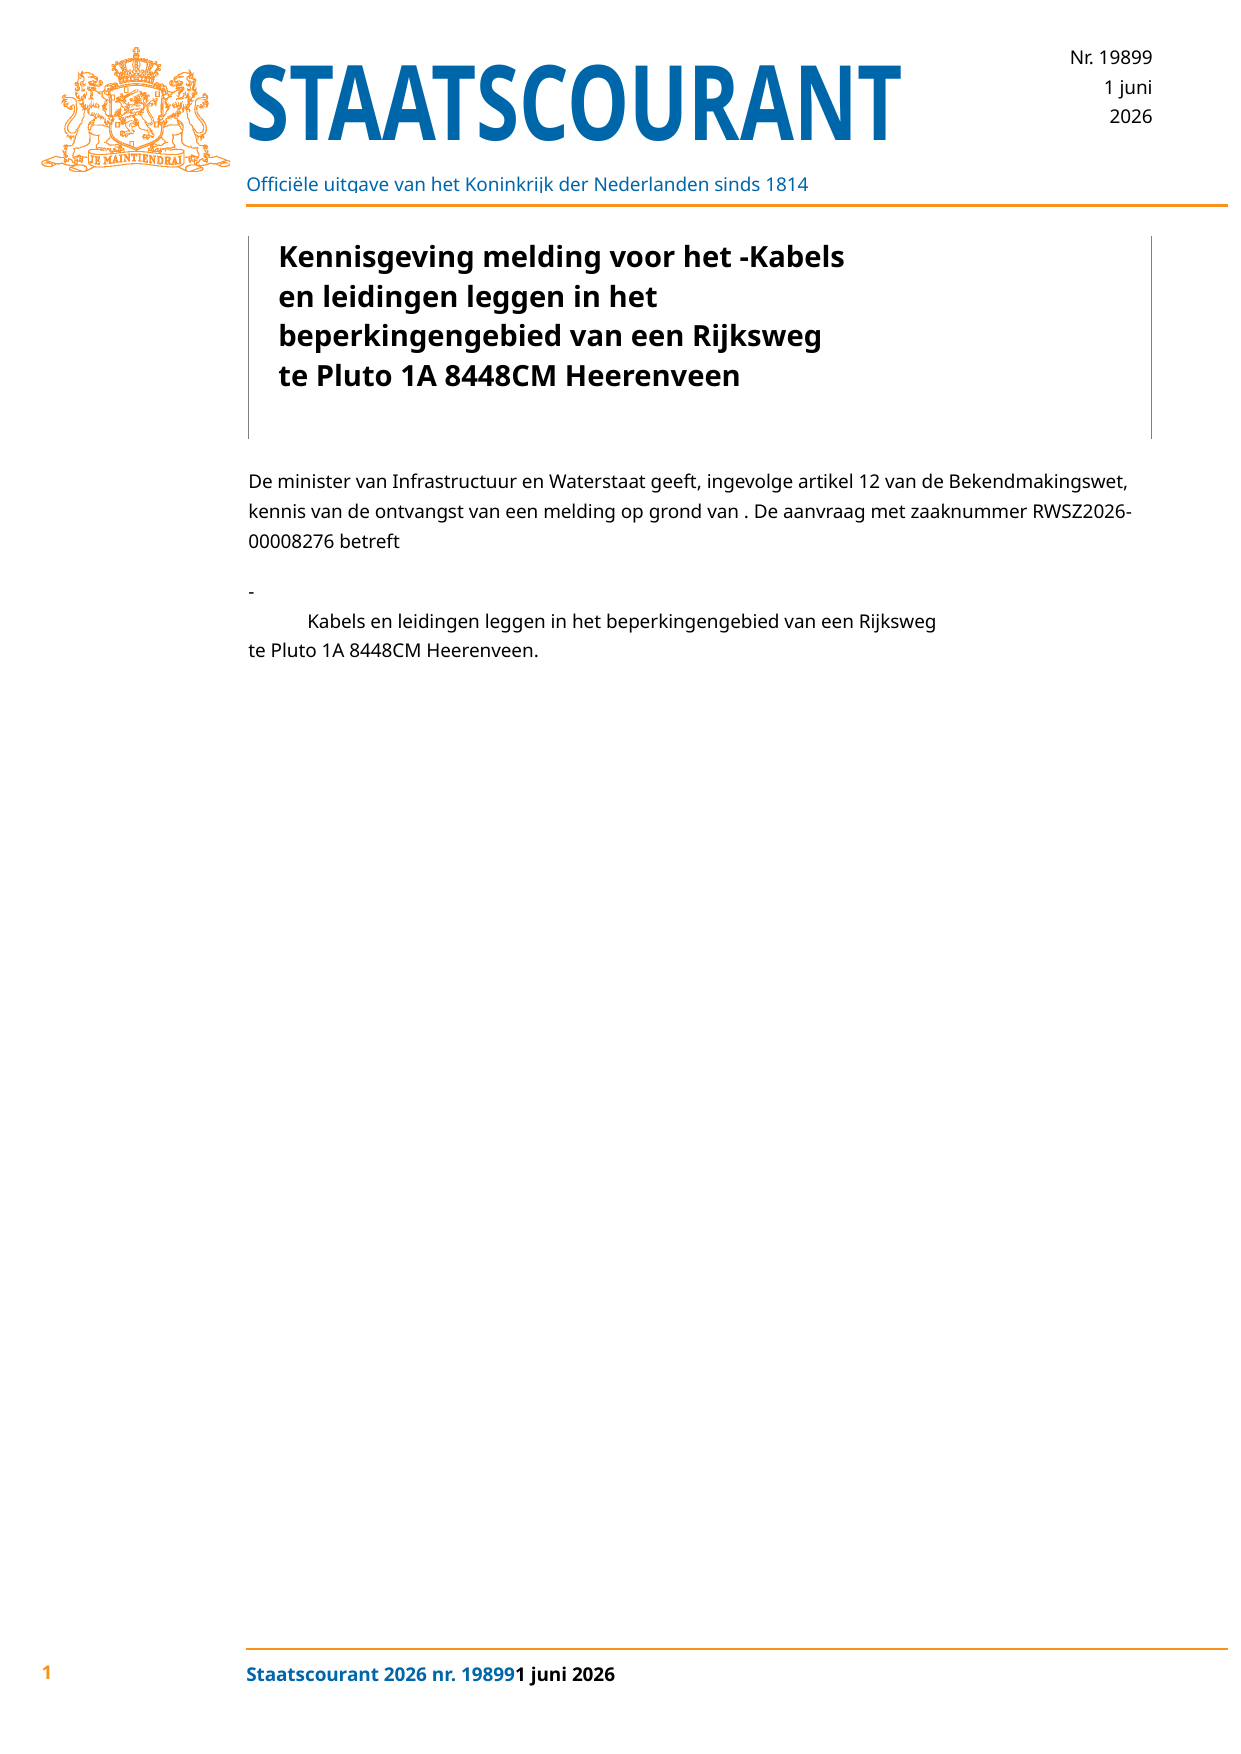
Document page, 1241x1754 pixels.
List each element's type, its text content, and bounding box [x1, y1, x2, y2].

list Kabels en leidingen leggen in het beperkingengebied van een Rijksweg [248, 608, 1152, 633]
table_header Kennisgeving melding voor het -Kabels en leidingen leggen in het beperkingengebied van een Rijksweg te Pluto 1A 8448CM Heerenveen [249, 236, 850, 439]
table_header [1090, 236, 1151, 413]
table_header [850, 414, 1151, 439]
table_header [850, 236, 912, 413]
picture [41, 47, 231, 172]
text te Pluto 1A 8448CM Heerenveen. [248, 637, 1152, 663]
text De minister van Infrastructuur en Waterstaat geeft, ingevolge artikel 12 van de Bekendmakingswet, kennis van de ontvangst van een melding op grond van . De aanvraag met zaaknummer RWSZ2026-00008276 betreft [248, 469, 1152, 553]
picture [912, 236, 1090, 414]
